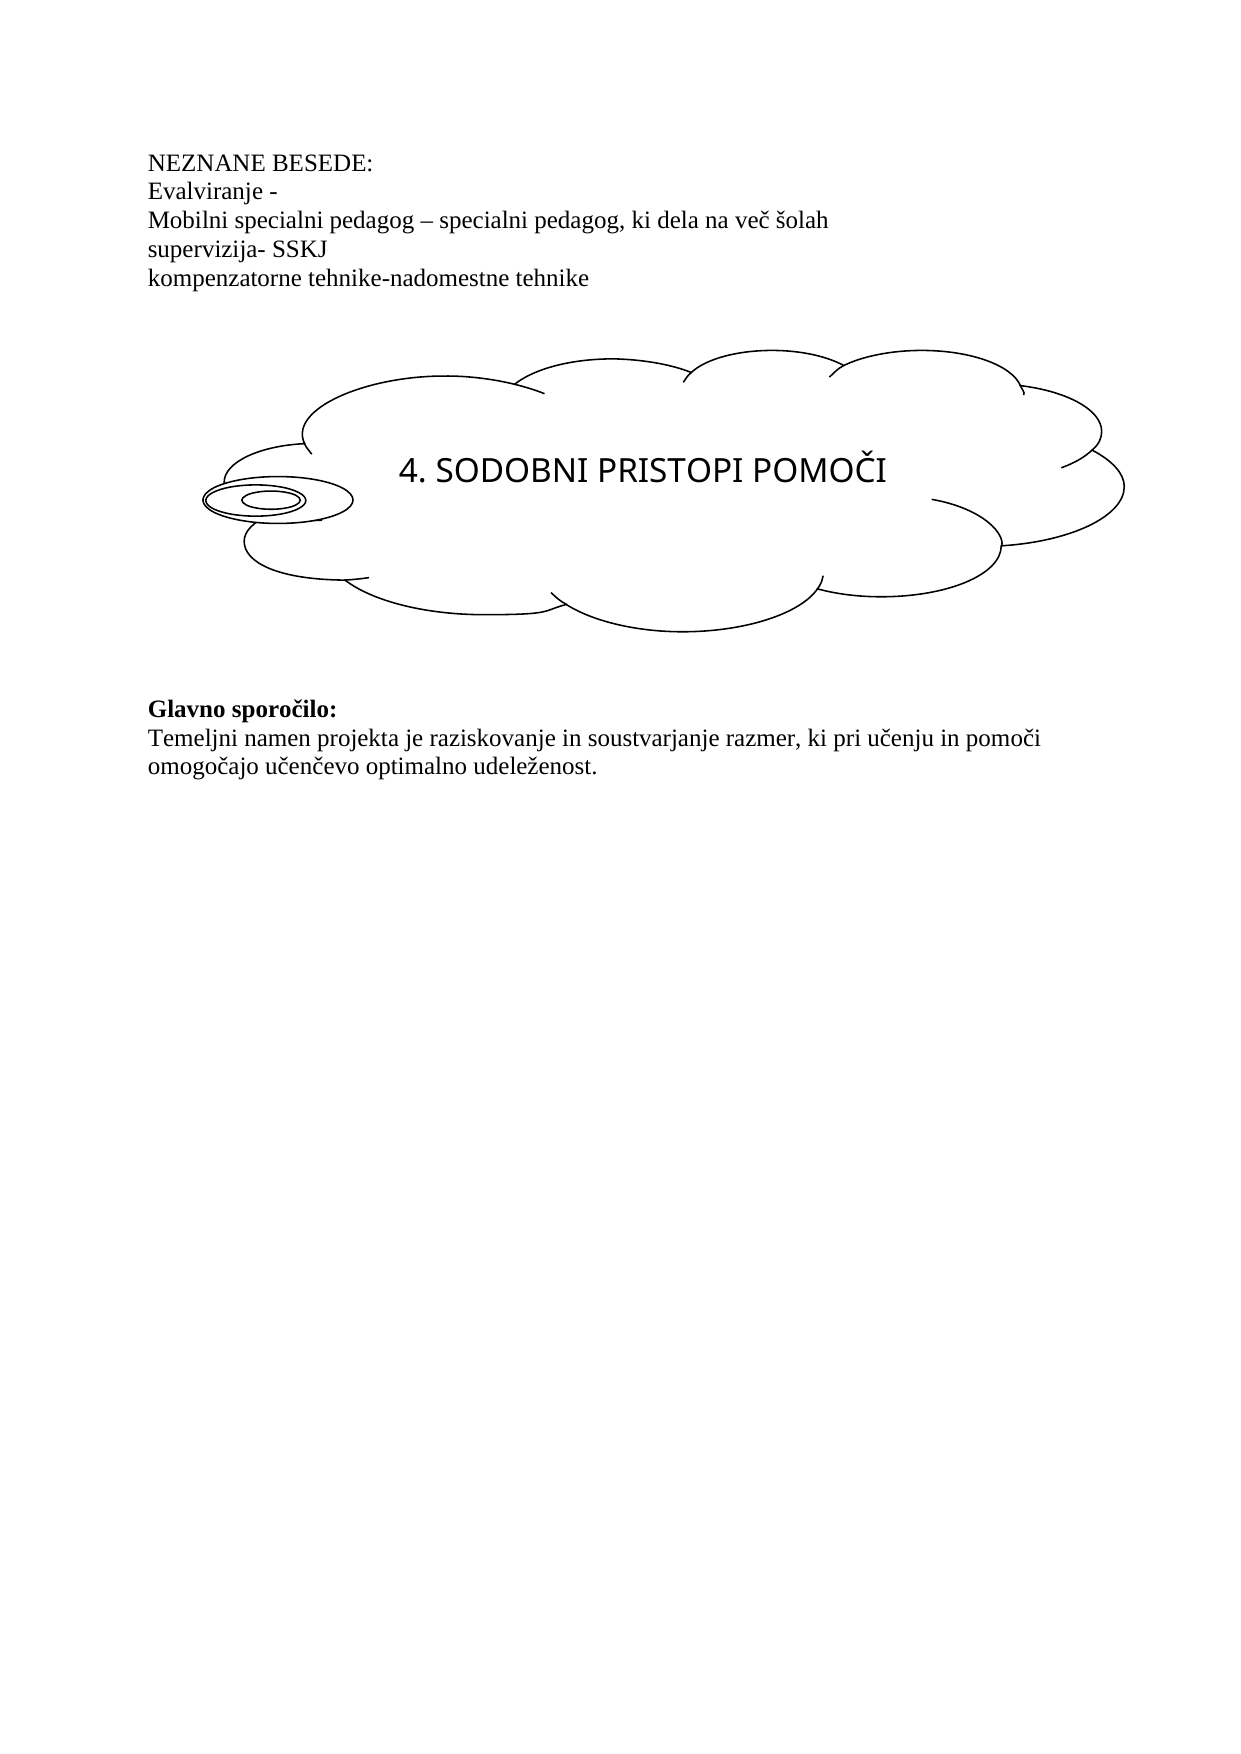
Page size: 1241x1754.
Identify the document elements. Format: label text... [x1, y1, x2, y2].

text Temeljni namen projekta je raziskovanje in soustvarjanje razmer, ki pri učenju in pomoči omogočajo učenčevo optimalno udeleženost. [148, 723, 1093, 780]
text Mobilni specialni pedagog – specialni pedagog, ki dela na več šolah [148, 205, 1093, 234]
text kompenzatorne tehnike-nadomestne tehnike [148, 263, 1093, 291]
text Evalviranje - [148, 176, 1093, 205]
text NEZNANE BESEDE: [148, 148, 1093, 176]
text supervizija- SSKJ [148, 234, 1093, 263]
text Glavno sporočilo: [148, 694, 1093, 723]
